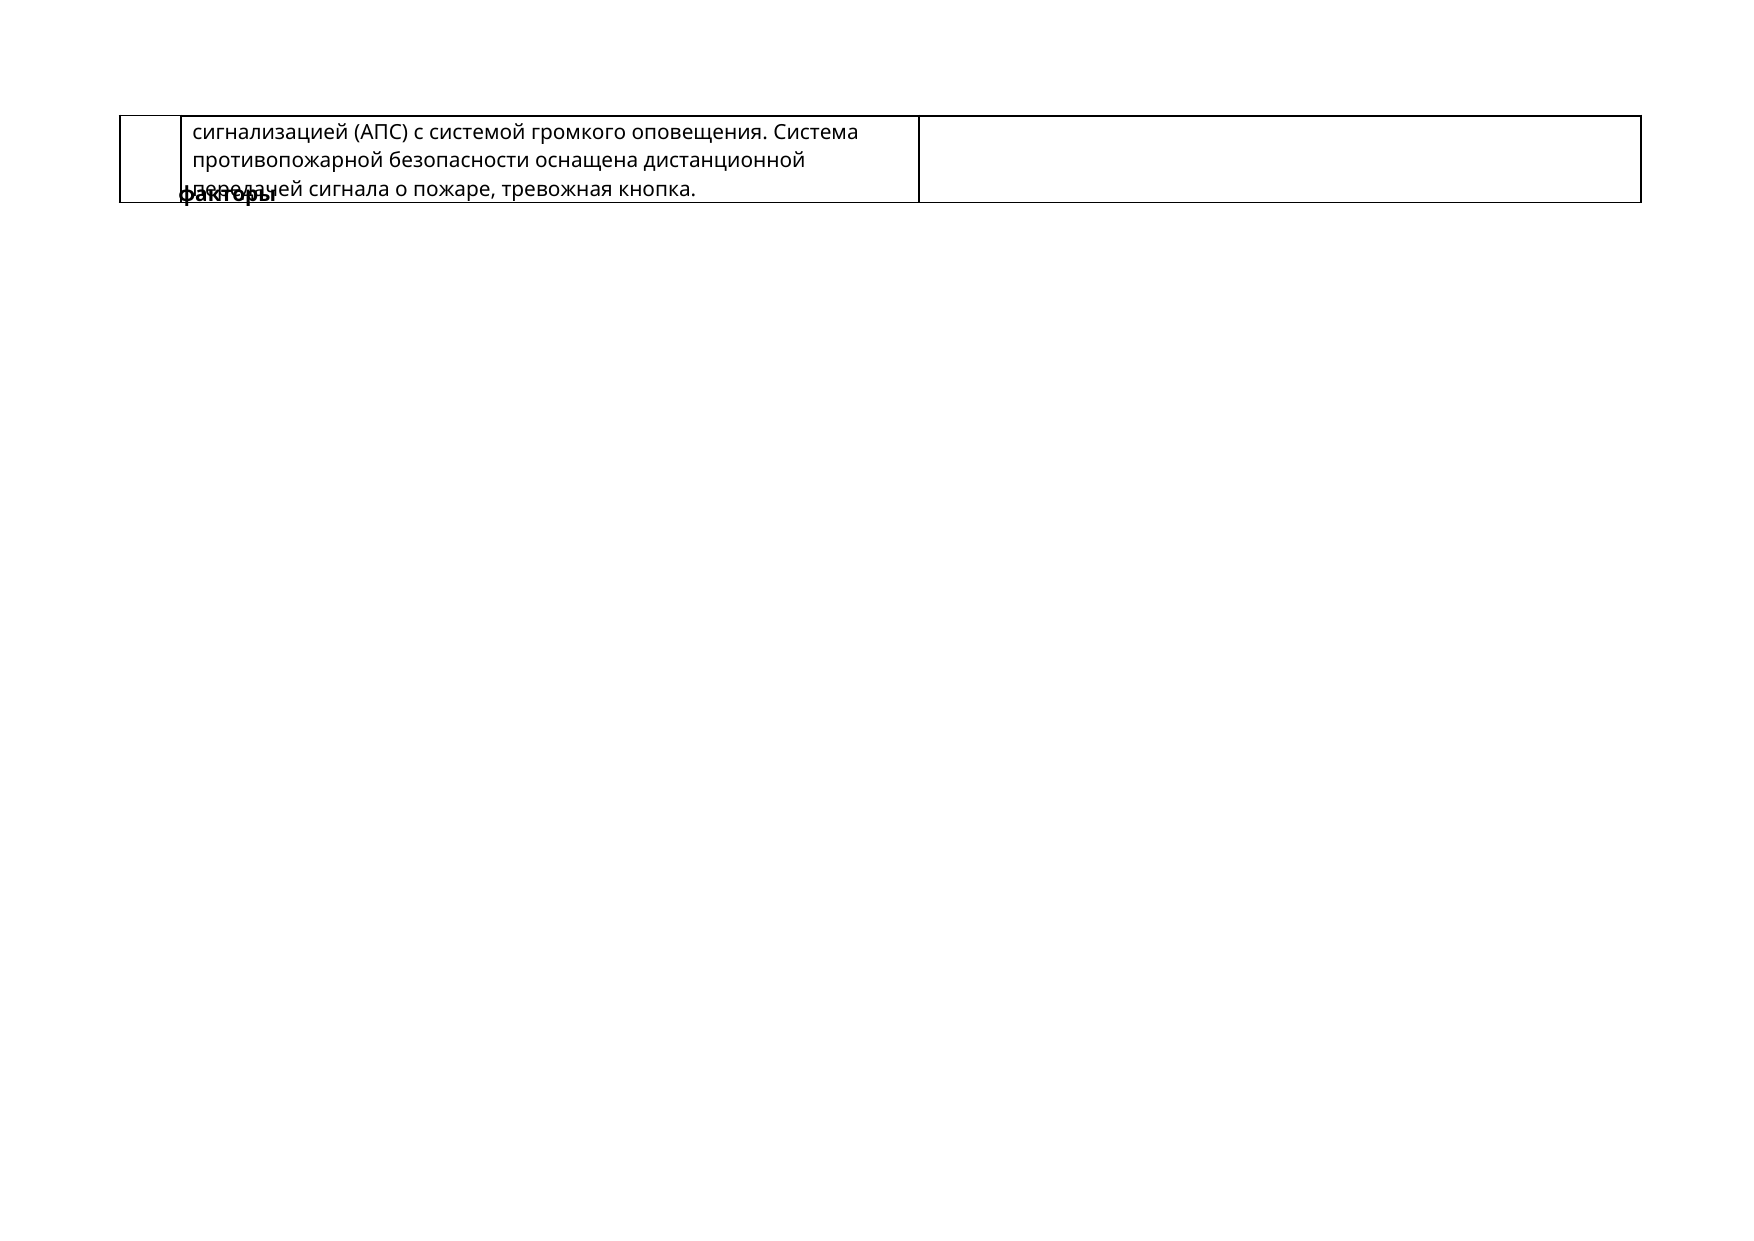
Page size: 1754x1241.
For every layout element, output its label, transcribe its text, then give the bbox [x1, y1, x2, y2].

table_cell Специалисты поддерживают работу локальной сети и сервера, обеспечивают надёжное хранение информации, а также антивирусную защиту локальной сети школы, доступ в интернет со всех рабочих мест. Наличие подключения к сети Интернет. Наличие локальной сети, позволяющей объединить и систематизировать внутришкольные информационные ресурсы, обеспечить беспрепятственный доступ в Интернет для любого пользователя со своего рабочего места. Достаточный уровень оснащенности компьютерной техникой и необходимыми обучающими программами. Рабочее место каждого учителя компьютеризировано. Компьютеризированное рабочее место библиотекаря. Наличие официального сайта, отвечающего всем требованиям законодательства. Организован пропускной режим. В целях безопасности школа оснащена противопожарной сигнализацией (АПС) с системой громкого оповещения. Система противопожарной безопасности оснащена дистанционной передачей сигнала о пожаре, тревожная кнопка. [182, 117, 918, 202]
table_cell [920, 117, 1640, 202]
